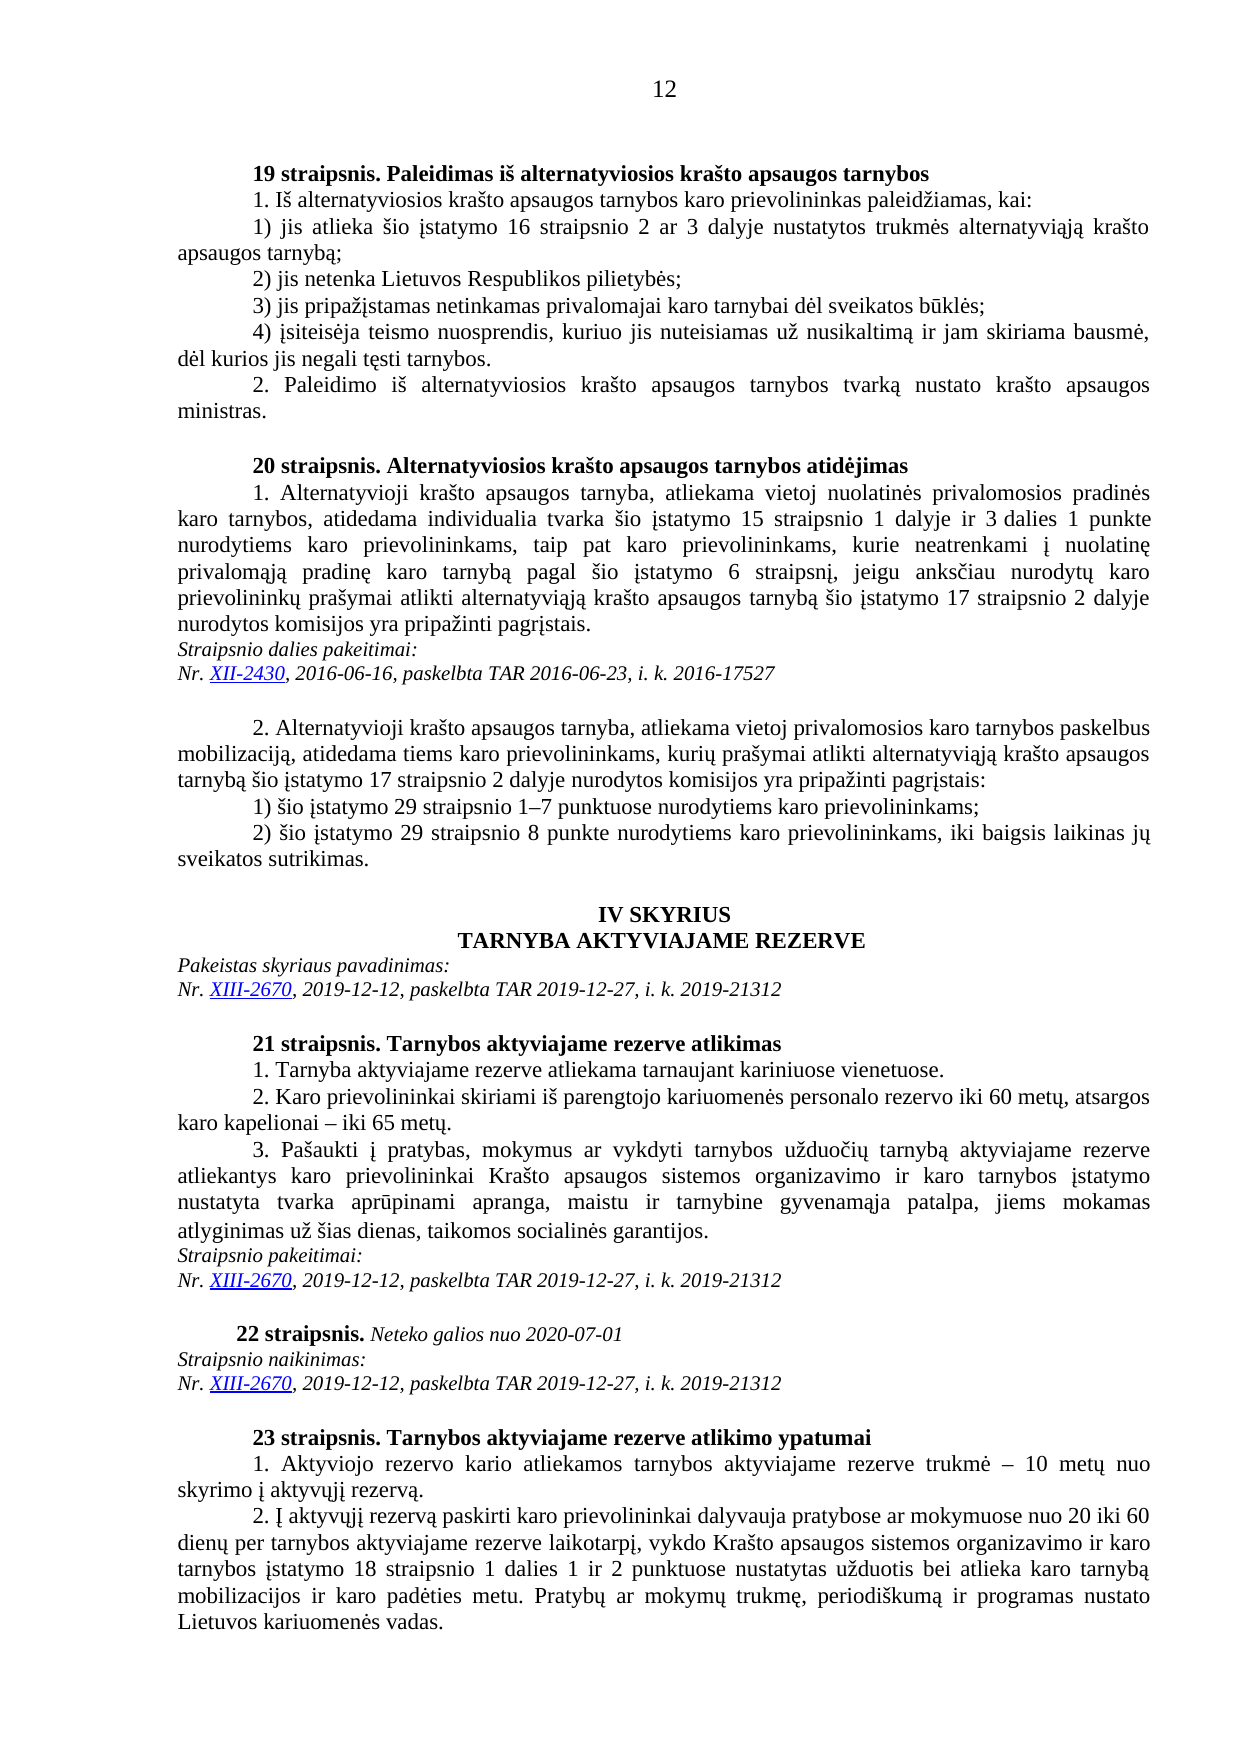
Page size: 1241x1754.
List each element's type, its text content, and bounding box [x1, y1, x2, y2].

text 2. Į aktyvųjį rezervą paskirti karo prievolininkai dalyvauja pratybose ar mokymuose nuo 20 iki 60 dienų per tarnybos aktyviajame rezerve laikotarpį, vykdo Krašto apsaugos sistemos organizavimo ir karo tarnybos įstatymo 18 straipsnio 1 dalies 1 ir 2 punktuose nustatytas užduotis bei atlieka karo tarnybą mobilizacijos ir karo padėties metu. Pratybų ar mokymų trukmę, periodiškumą ir programas nustato Lietuvos kariuomenės vadas. [177, 1503, 1152, 1634]
text Nr. XII-2430, 2016-06-16, paskelbta TAR 2016-06-23, i. k. 2016-17527 [177, 661, 1152, 685]
text 2. Karo prievolininkai skiriami iš parengtojo kariuomenės personalo rezervo iki 60 metų, atsargos karo kapelionai – iki 65 metų. [177, 1083, 1152, 1136]
text 20 straipsnis. Alternatyviosios krašto apsaugos tarnybos atidėjimas [177, 452, 1152, 479]
text TARNYBA AKTYVIAJAME REZERVE [177, 927, 1152, 953]
text Pakeistas skyriaus pavadinimas: [177, 953, 1152, 977]
text 1. Tarnyba aktyviajame rezerve atliekama tarnaujant kariniuose vienetuose. [177, 1057, 1152, 1083]
text 3) jis pripažįstamas netinkamas privalomajai karo tarnybai dėl sveikatos būklės; [177, 292, 1152, 318]
text 2) šio įstatymo 29 straipsnio 8 punkte nurodytiems karo prievolininkams, iki baigsis laikinas jų sveikatos sutrikimas. [177, 819, 1152, 872]
text Straipsnio naikinimas: [177, 1347, 1152, 1371]
text 4) įsiteisėja teismo nuosprendis, kuriuo jis nuteisiamas už nusikaltimą ir jam skiriama bausmė, dėl kurios jis negali tęsti tarnybos. [177, 318, 1152, 371]
text Nr. XIII-2670, 2019-12-12, paskelbta TAR 2019-12-27, i. k. 2019-21312 [177, 1371, 1152, 1395]
text 1) šio įstatymo 29 straipsnio 1–7 punktuose nurodytiems karo prievolininkams; [177, 793, 1152, 819]
text 1) jis atlieka šio įstatymo 16 straipsnio 2 ar 3 dalyje nustatytos trukmės alternatyviąją krašto apsaugos tarnybą; [177, 213, 1152, 266]
text 19 straipsnis. Paleidimas iš alternatyviosios krašto apsaugos tarnybos [177, 160, 1152, 186]
text 2. Alternatyvioji krašto apsaugos tarnyba, atliekama vietoj privalomosios karo tarnybos paskelbus mobilizaciją, atidedama tiems karo prievolininkams, kurių prašymai atlikti alternatyviąją krašto apsaugos tarnybą šio įstatymo 17 straipsnio 2 dalyje nurodytos komisijos yra pripažinti pagrįstais: [177, 714, 1152, 793]
text 23 straipsnis. Tarnybos aktyviajame rezerve atlikimo ypatumai [177, 1423, 1152, 1450]
text Nr. XIII-2670, 2019-12-12, paskelbta TAR 2019-12-27, i. k. 2019-21312 [177, 1267, 1152, 1292]
text 3. Pašaukti į pratybas, mokymus ar vykdyti tarnybos užduočių tarnybą aktyviajame rezerve atliekantys karo prievolininkai Krašto apsaugos sistemos organizavimo ir karo tarnybos įstatymo nustatyta tvarka aprūpinami apranga, maistu ir tarnybine gyvenamąja patalpa, jiems mokamas atlyginimas už šias dienas, taikomos socialinės garantijos. [177, 1136, 1152, 1243]
text Straipsnio pakeitimai: [177, 1243, 1152, 1267]
text Nr. XIII-2670, 2019-12-12, paskelbta TAR 2019-12-27, i. k. 2019-21312 [177, 977, 1152, 1001]
text Straipsnio dalies pakeitimai: [177, 637, 1152, 661]
text 1. Aktyviojo rezervo kario atliekamos tarnybos aktyviajame rezerve trukmė – 10 metų nuo skyrimo į aktyvųjį rezervą. [177, 1450, 1152, 1503]
text 2) jis netenka Lietuvos Respublikos pilietybės; [177, 266, 1152, 292]
text 21 straipsnis. Tarnybos aktyviajame rezerve atlikimas [177, 1030, 1152, 1057]
text 1. Alternatyvioji krašto apsaugos tarnyba, atliekama vietoj nuolatinės privalomosios pradinės karo tarnybos, atidedama individualia tvarka šio įstatymo 15 straipsnio 1 dalyje ir 3 dalies 1 punkte nurodytiems karo prievolininkams, taip pat karo prievolininkams, kurie neatrenkami į nuolatinę privalomąją pradinę karo tarnybą pagal šio įstatymo 6 straipsnį, jeigu anksčiau nurodytų karo prievolininkų prašymai atlikti alternatyviąją krašto apsaugos tarnybą šio įstatymo 17 straipsnio 2 dalyje nurodytos komisijos yra pripažinti pagrįstais. [177, 479, 1152, 637]
text 22 straipsnis. Neteko galios nuo 2020-07-01 [177, 1320, 1152, 1347]
text IV SKYRIUS [177, 901, 1152, 927]
text 2. Paleidimo iš alternatyviosios krašto apsaugos tarnybos tvarką nustato krašto apsaugos ministras. [177, 371, 1152, 424]
text 1. Iš alternatyviosios krašto apsaugos tarnybos karo prievolininkas paleidžiamas, kai: [177, 186, 1152, 213]
